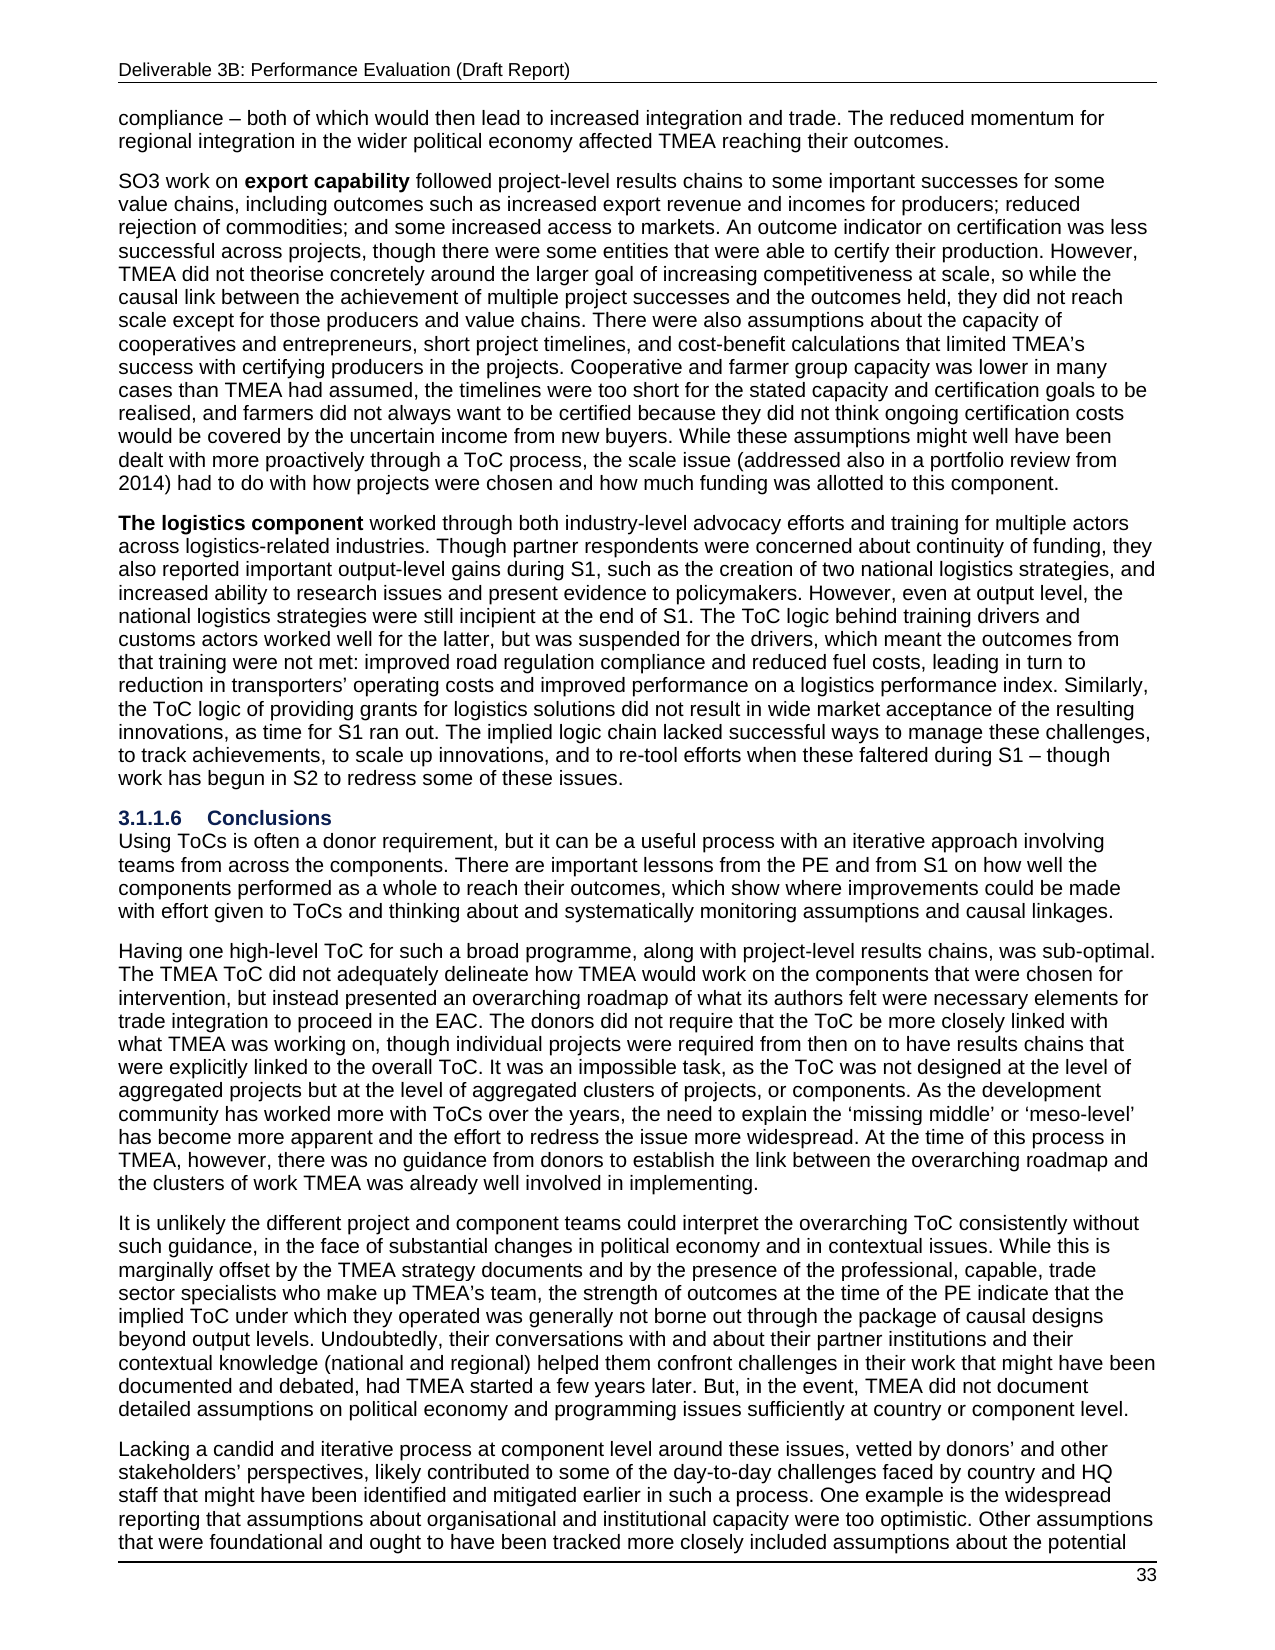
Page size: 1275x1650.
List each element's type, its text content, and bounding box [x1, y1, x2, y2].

text compliance – both of which would then lead to increased integration and trade. The reduced momentum for regional integration in the wider political economy affected TMEA reaching their outcomes. [118, 106, 1157, 153]
subtitle Conclusions [118, 807, 207, 830]
subtitle Conclusions [332, 807, 1157, 830]
text It is unlikely the different project and component teams could interpret the overarching ToC consistently without such guidance, in the face of substantial changes in political economy and in contextual issues. While this is marginally offset by the TMEA strategy documents and by the presence of the professional, capable, trade sector specialists who make up TMEA’s team, the strength of outcomes at the time of the PE indicate that the implied ToC under which they operated was generally not borne out through the package of causal designs beyond output levels. Undoubtedly, their conversations with and about their partner institutions and their contextual knowledge (national and regional) helped them confront challenges in their work that might have been documented and debated, had TMEA started a few years later. But, in the event, TMEA did not document detailed assumptions on political economy and programming issues sufficiently at country or component level. [118, 1212, 1157, 1421]
text Using ToCs is often a donor requirement, but it can be a useful process with an iterative approach involving teams from across the components. There are important lessons from the PE and from S1 on how well the components performed as a whole to reach their outcomes, which show where improvements could be made with effort given to ToCs and thinking about and systematically monitoring assumptions and causal linkages. [118, 830, 1157, 923]
text SO3 work on export capability followed project-level results chains to some important successes for some value chains, including outcomes such as increased export revenue and incomes for producers; reduced rejection of commodities; and some increased access to markets. An outcome indicator on certification was less successful across projects, though there were some entities that were able to certify their production. However, TMEA did not theorise concretely around the larger goal of increasing competitiveness at scale, so while the causal link between the achievement of multiple project successes and the outcomes held, they did not reach scale except for those producers and value chains. There were also assumptions about the capacity of cooperatives and entrepreneurs, short project timelines, and cost-benefit calculations that limited TMEA’s success with certifying producers in the projects. Cooperative and farmer group capacity was lower in many cases than TMEA had assumed, the timelines were too short for the stated capacity and certification goals to be realised, and farmers did not always want to be certified because they did not think ongoing certification costs would be covered by the uncertain income from new buyers. While these assumptions might well have been dealt with more proactively through a ToC process, the scale issue (addressed also in a portfolio review from 2014) had to do with how projects were chosen and how much funding was allotted to this component. [118, 169, 1157, 495]
text Having one high-level ToC for such a broad programme, along with project-level results chains, was sub-optimal. The TMEA ToC did not adequately delineate how TMEA would work on the components that were chosen for intervention, but instead presented an overarching roadmap of what its authors felt were necessary elements for trade integration to proceed in the EAC. The donors did not require that the ToC be more closely linked with what TMEA was working on, though individual projects were required from then on to have results chains that were explicitly linked to the overall ToC. It was an impossible task, as the ToC was not designed at the level of aggregated projects but at the level of aggregated clusters of projects, or components. As the development community has worked more with ToCs over the years, the need to explain the ‘missing middle’ or ‘meso-level’ has become more apparent and the effort to redress the issue more widespread. At the time of this process in TMEA, however, there was no guidance from donors to establish the link between the overarching roadmap and the clusters of work TMEA was already well involved in implementing. [118, 939, 1157, 1195]
text Lacking a candid and iterative process at component level around these issues, vetted by donors’ and other stakeholders’ perspectives, likely contributed to some of the day-to-day challenges faced by country and HQ staff that might have been identified and mitigated earlier in such a process. One example is the widespread reporting that assumptions about organisational and institutional capacity were too optimistic. Other assumptions that were foundational and ought to have been tracked more closely included assumptions about the potential [118, 1437, 1157, 1554]
text The logistics component worked through both industry-level advocacy efforts and training for multiple actors across logistics-related industries. Though partner respondents were concerned about continuity of funding, they also reported important output-level gains during S1, such as the creation of two national logistics strategies, and increased ability to research issues and present evidence to policymakers. However, even at output level, the national logistics strategies were still incipient at the end of S1. The ToC logic behind training drivers and customs actors worked well for the latter, but was suspended for the drivers, which meant the outcomes from that training were not met: improved road regulation compliance and reduced fuel costs, leading in turn to reduction in transporters’ operating costs and improved performance on a logistics performance index. Similarly, the ToC logic of providing grants for logistics solutions did not result in wide market acceptance of the resulting innovations, as time for S1 ran out. The implied logic chain lacked successful ways to manage these challenges, to track achievements, to scale up innovations, and to re-tool efforts when these faltered during S1 – though work has begun in S2 to redress some of these issues. [118, 511, 1157, 790]
